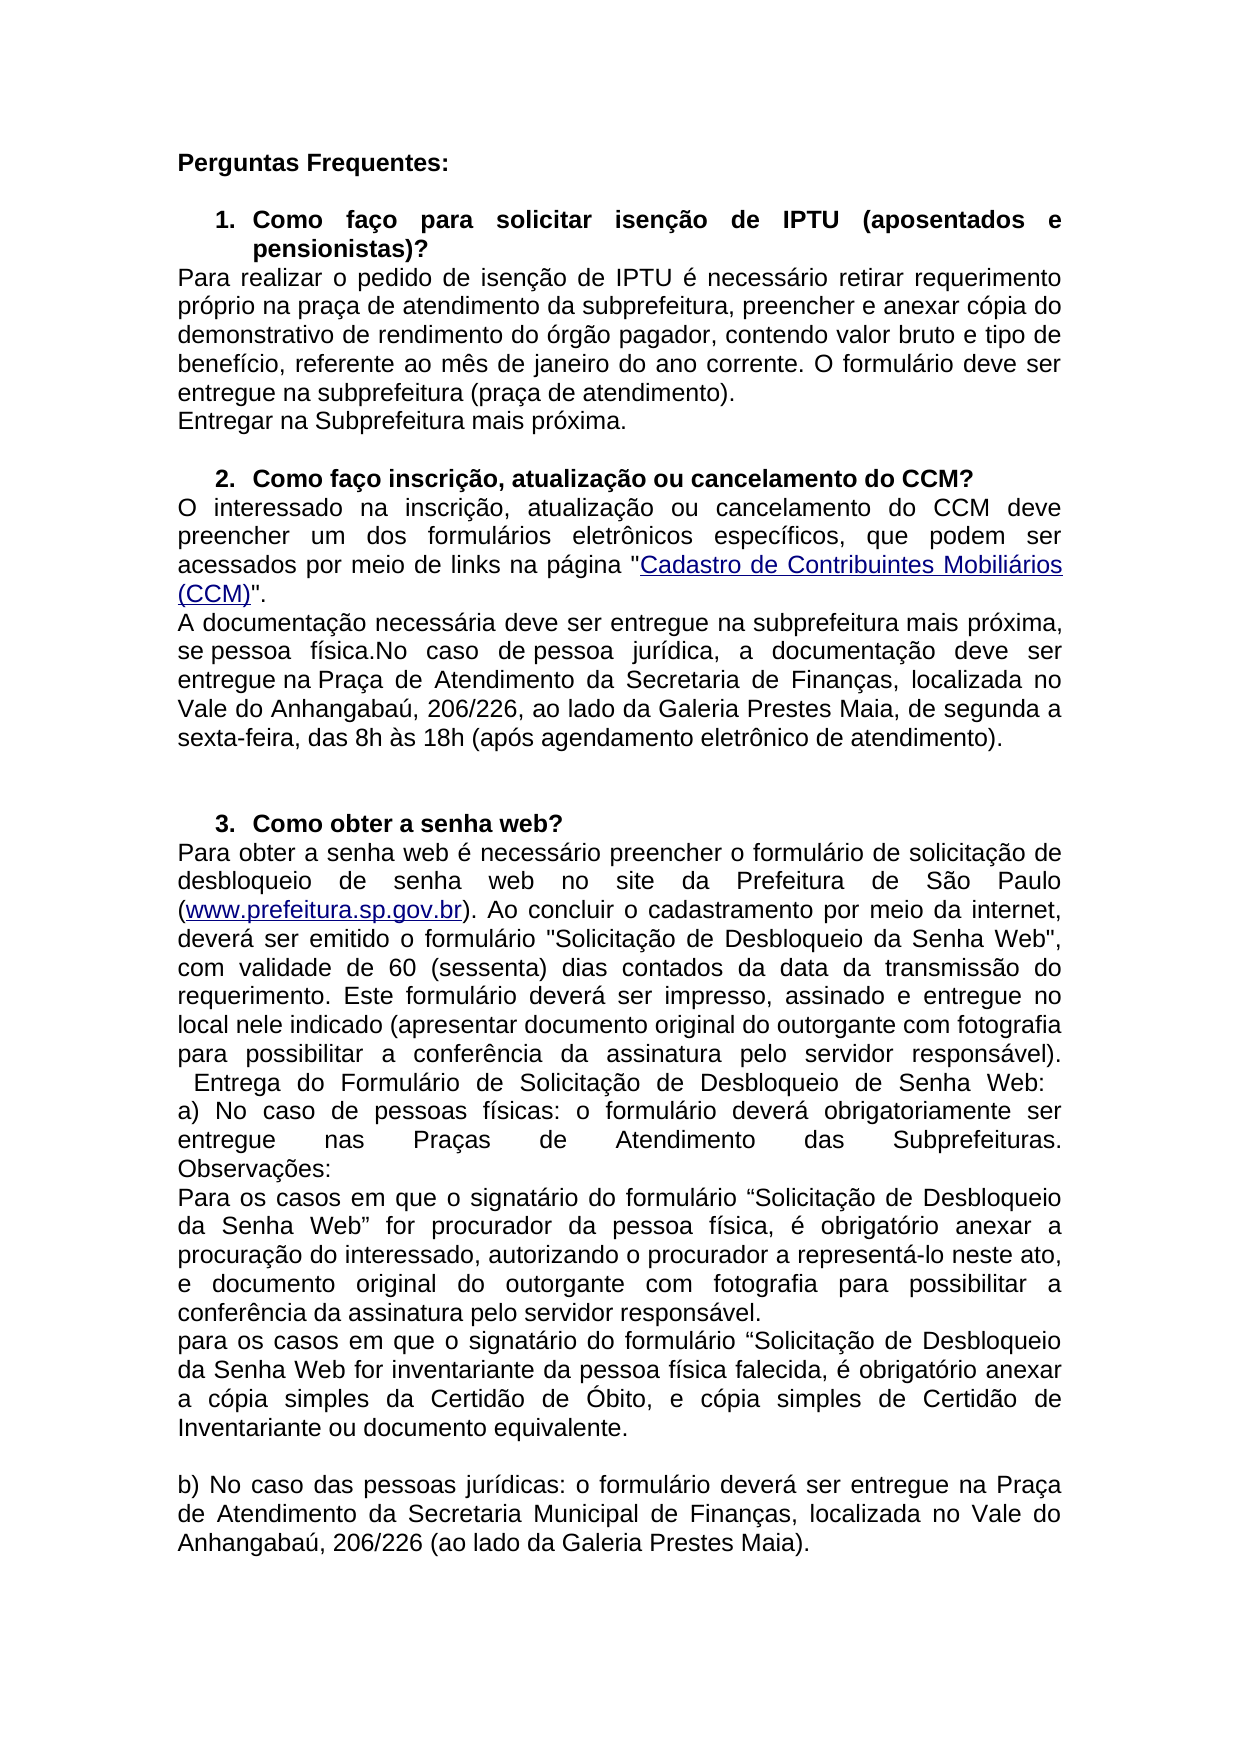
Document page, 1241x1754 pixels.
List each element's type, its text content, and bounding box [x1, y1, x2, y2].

text Para obter a senha web é necessário preencher o formulário de solicitação de desbloqueio de senha web no site da Prefeitura de São Paulo (www.prefeitura.sp.gov.br). Ao concluir o cadastramento por meio da internet, deverá ser emitido o formulário "Solicitação de Desbloqueio da Senha Web", com validade de 60 (sessenta) dias contados da data da transmissão do requerimento. Este formulário deverá ser impresso, assinado e entregue no local nele indicado (apresentar documento original do outorgante com fotografia para possibilitar a conferência da assinatura pelo servidor responsável). Entrega do Formulário de Solicitação de Desbloqueio de Senha Web: a) No caso de pessoas físicas: o formulário deverá obrigatoriamente ser entregue nas Praças de Atendimento das Subprefeituras. Observações: [177, 838, 1063, 1183]
list Como obter a senha web? [215, 809, 1063, 838]
text A documentação necessária deve ser entregue na subprefeitura mais próxima, se pessoa física.No caso de pessoa jurídica, a documentação deve ser entregue na Praça de Atendimento da Secretaria de Finanças, localizada no Vale do Anhangabaú, 206/226, ao lado da Galeria Prestes Maia, de segunda a sexta-feira, das 8h às 18h (após agendamento eletrônico de atendimento). [177, 608, 1063, 751]
text b) No caso das pessoas jurídicas: o formulário deverá ser entregue na Praça de Atendimento da Secretaria Municipal de Finanças, localizada no Vale do Anhangabaú, 206/226 (ao lado da Galeria Prestes Maia). [177, 1441, 1063, 1556]
text Perguntas Frequentes: [177, 148, 1063, 176]
text Para os casos em que o signatário do formulário “Solicitação de Desbloqueio da Senha Web” for procurador da pessoa física, é obrigatório anexar a procuração do interessado, autorizando o procurador a representá-lo neste ato, e documento original do outorgante com fotografia para possibilitar a conferência da assinatura pelo servidor responsável. [177, 1183, 1063, 1326]
text Para realizar o pedido de isenção de IPTU é necessário retirar requerimento próprio na praça de atendimento da subprefeitura, preencher e anexar cópia do demonstrativo de rendimento do órgão pagador, contendo valor bruto e tipo de benefício, referente ao mês de janeiro do ano corrente. O formulário deve ser entregue na subprefeitura (praça de atendimento). [177, 263, 1063, 406]
text Entregar na Subprefeitura mais próxima. [177, 406, 1063, 435]
list Como faço inscrição, atualização ou cancelamento do CCM? [215, 464, 1063, 493]
list Como faço para solicitar isenção de IPTU (aposentados e pensionistas)? [215, 205, 1063, 263]
text O interessado na inscrição, atualização ou cancelamento do CCM deve preencher um dos formulários eletrônicos específicos, que podem ser acessados por meio de links na página "Cadastro de Contribuintes Mobiliários (CCM)". [177, 493, 1063, 608]
text para os casos em que o signatário do formulário “Solicitação de Desbloqueio da Senha Web for inventariante da pessoa física falecida, é obrigatório anexar a cópia simples da Certidão de Óbito, e cópia simples de Certidão de Inventariante ou documento equivalente. [177, 1326, 1063, 1441]
